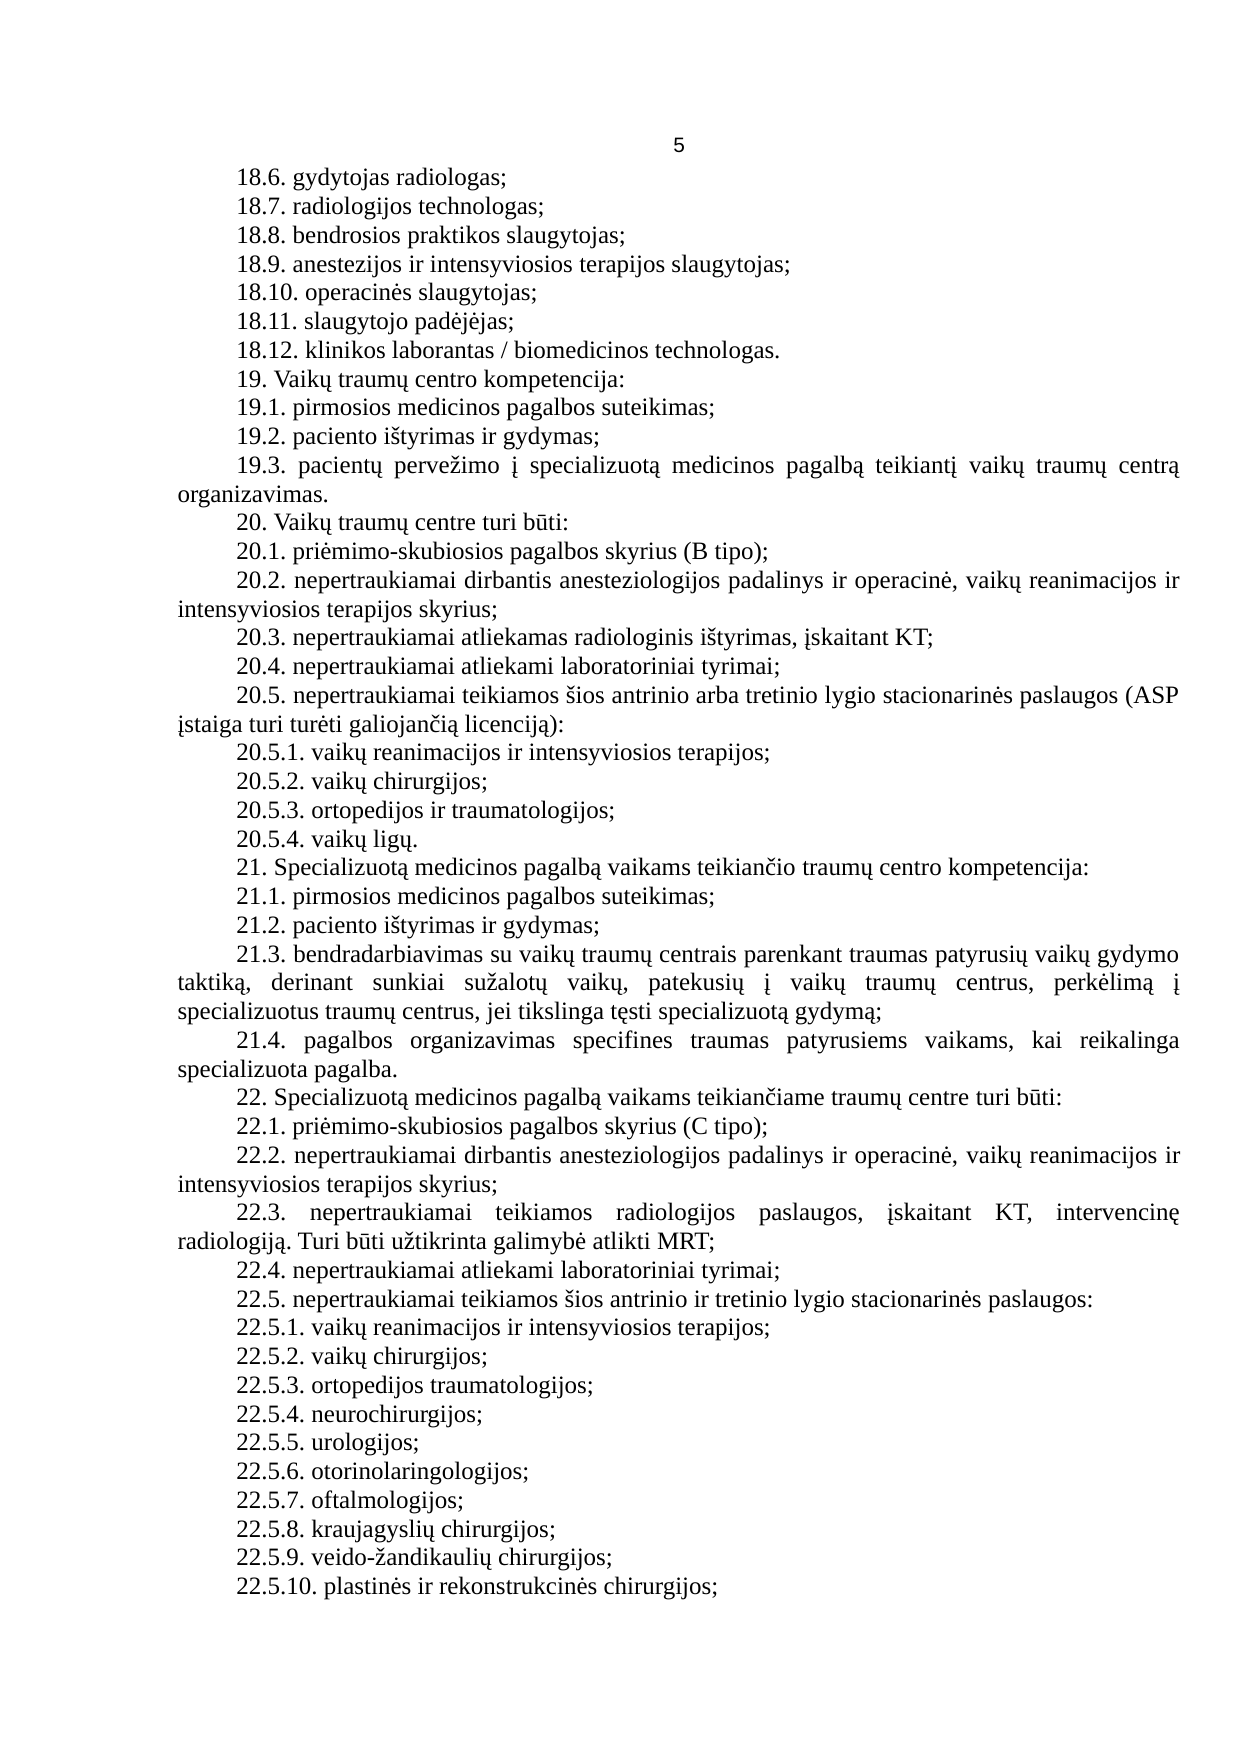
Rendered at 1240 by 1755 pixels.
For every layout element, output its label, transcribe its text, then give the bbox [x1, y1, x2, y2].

text 22.5.4. neurochirurgijos; [177, 1399, 1181, 1427]
text 18.11. slaugytojo padėjėjas; [177, 306, 1181, 335]
text 20.5.3. ortopedijos ir traumatologijos; [177, 795, 1181, 824]
text 19.1. pirmosios medicinos pagalbos suteikimas; [177, 392, 1181, 421]
text 22. Specializuotą medicinos pagalbą vaikams teikiančiame traumų centre turi būti: [177, 1082, 1181, 1111]
text 22.2. nepertraukiamai dirbantis anesteziologijos padalinys ir operacinė, vaikų reanimacijos ir intensyviosios terapijos skyrius; [177, 1140, 1181, 1197]
text 18.9. anestezijos ir intensyviosios terapijos slaugytojas; [177, 249, 1181, 277]
text 21.3. bendradarbiavimas su vaikų traumų centrais parenkant traumas patyrusių vaikų gydymo taktiką, derinant sunkiai sužalotų vaikų, patekusių į vaikų traumų centrus, perkėlimą į specializuotus traumų centrus, jei tikslinga tęsti specializuotą gydymą; [177, 939, 1181, 1025]
text 20. Vaikų traumų centre turi būti: [177, 507, 1181, 536]
text 19.3. pacientų pervežimo į specializuotą medicinos pagalbą teikiantį vaikų traumų centrą organizavimas. [177, 450, 1181, 507]
text 20.2. nepertraukiamai dirbantis anesteziologijos padalinys ir operacinė, vaikų reanimacijos ir intensyviosios terapijos skyrius; [177, 565, 1181, 622]
text 21. Specializuotą medicinos pagalbą vaikams teikiančio traumų centro kompetencija: [177, 852, 1181, 881]
text 20.5. nepertraukiamai teikiamos šios antrinio arba tretinio lygio stacionarinės paslaugos (ASP įstaiga turi turėti galiojančią licenciją): [177, 680, 1181, 737]
text 22.5. nepertraukiamai teikiamos šios antrinio ir tretinio lygio stacionarinės paslaugos: [177, 1284, 1181, 1312]
text 21.4. pagalbos organizavimas specifines traumas patyrusiems vaikams, kai reikalinga specializuota pagalba. [177, 1025, 1181, 1082]
text 18.7. radiologijos technologas; [177, 191, 1181, 220]
text 18.8. bendrosios praktikos slaugytojas; [177, 220, 1181, 249]
text 20.1. priėmimo-skubiosios pagalbos skyrius (B tipo); [177, 536, 1181, 565]
text 19. Vaikų traumų centro kompetencija: [177, 364, 1181, 392]
text 20.4. nepertraukiamai atliekami laboratoriniai tyrimai; [177, 651, 1181, 680]
text 21.2. paciento ištyrimas ir gydymas; [177, 910, 1181, 939]
text 22.5.8. kraujagyslių chirurgijos; [177, 1514, 1181, 1542]
text 22.5.1. vaikų reanimacijos ir intensyviosios terapijos; [177, 1312, 1181, 1341]
text 22.5.3. ortopedijos traumatologijos; [177, 1370, 1181, 1399]
text 22.3. nepertraukiamai teikiamos radiologijos paslaugos, įskaitant KT, intervencinę radiologiją. Turi būti užtikrinta galimybė atlikti MRT; [177, 1197, 1181, 1255]
text 22.5.5. urologijos; [177, 1427, 1181, 1456]
text 20.5.4. vaikų ligų. [177, 824, 1181, 852]
text 22.5.7. oftalmologijos; [177, 1485, 1181, 1514]
text 19.2. paciento ištyrimas ir gydymas; [177, 421, 1181, 450]
text 20.5.1. vaikų reanimacijos ir intensyviosios terapijos; [177, 737, 1181, 766]
text 20.3. nepertraukiamai atliekamas radiologinis ištyrimas, įskaitant KT; [177, 622, 1181, 651]
text 22.5.9. veido-žandikaulių chirurgijos; [177, 1542, 1181, 1571]
text 18.10. operacinės slaugytojas; [177, 277, 1181, 306]
text 20.5.2. vaikų chirurgijos; [177, 766, 1181, 795]
text 18.6. gydytojas radiologas; [177, 162, 1181, 191]
text 22.5.2. vaikų chirurgijos; [177, 1341, 1181, 1370]
text 22.5.6. otorinolaringologijos; [177, 1456, 1181, 1485]
text 21.1. pirmosios medicinos pagalbos suteikimas; [177, 881, 1181, 910]
text 22.5.10. plastinės ir rekonstrukcinės chirurgijos; [177, 1571, 1181, 1600]
text 22.4. nepertraukiamai atliekami laboratoriniai tyrimai; [177, 1255, 1181, 1284]
text 22.1. priėmimo-skubiosios pagalbos skyrius (C tipo); [177, 1111, 1181, 1140]
text 18.12. klinikos laborantas / biomedicinos technologas. [177, 335, 1181, 364]
